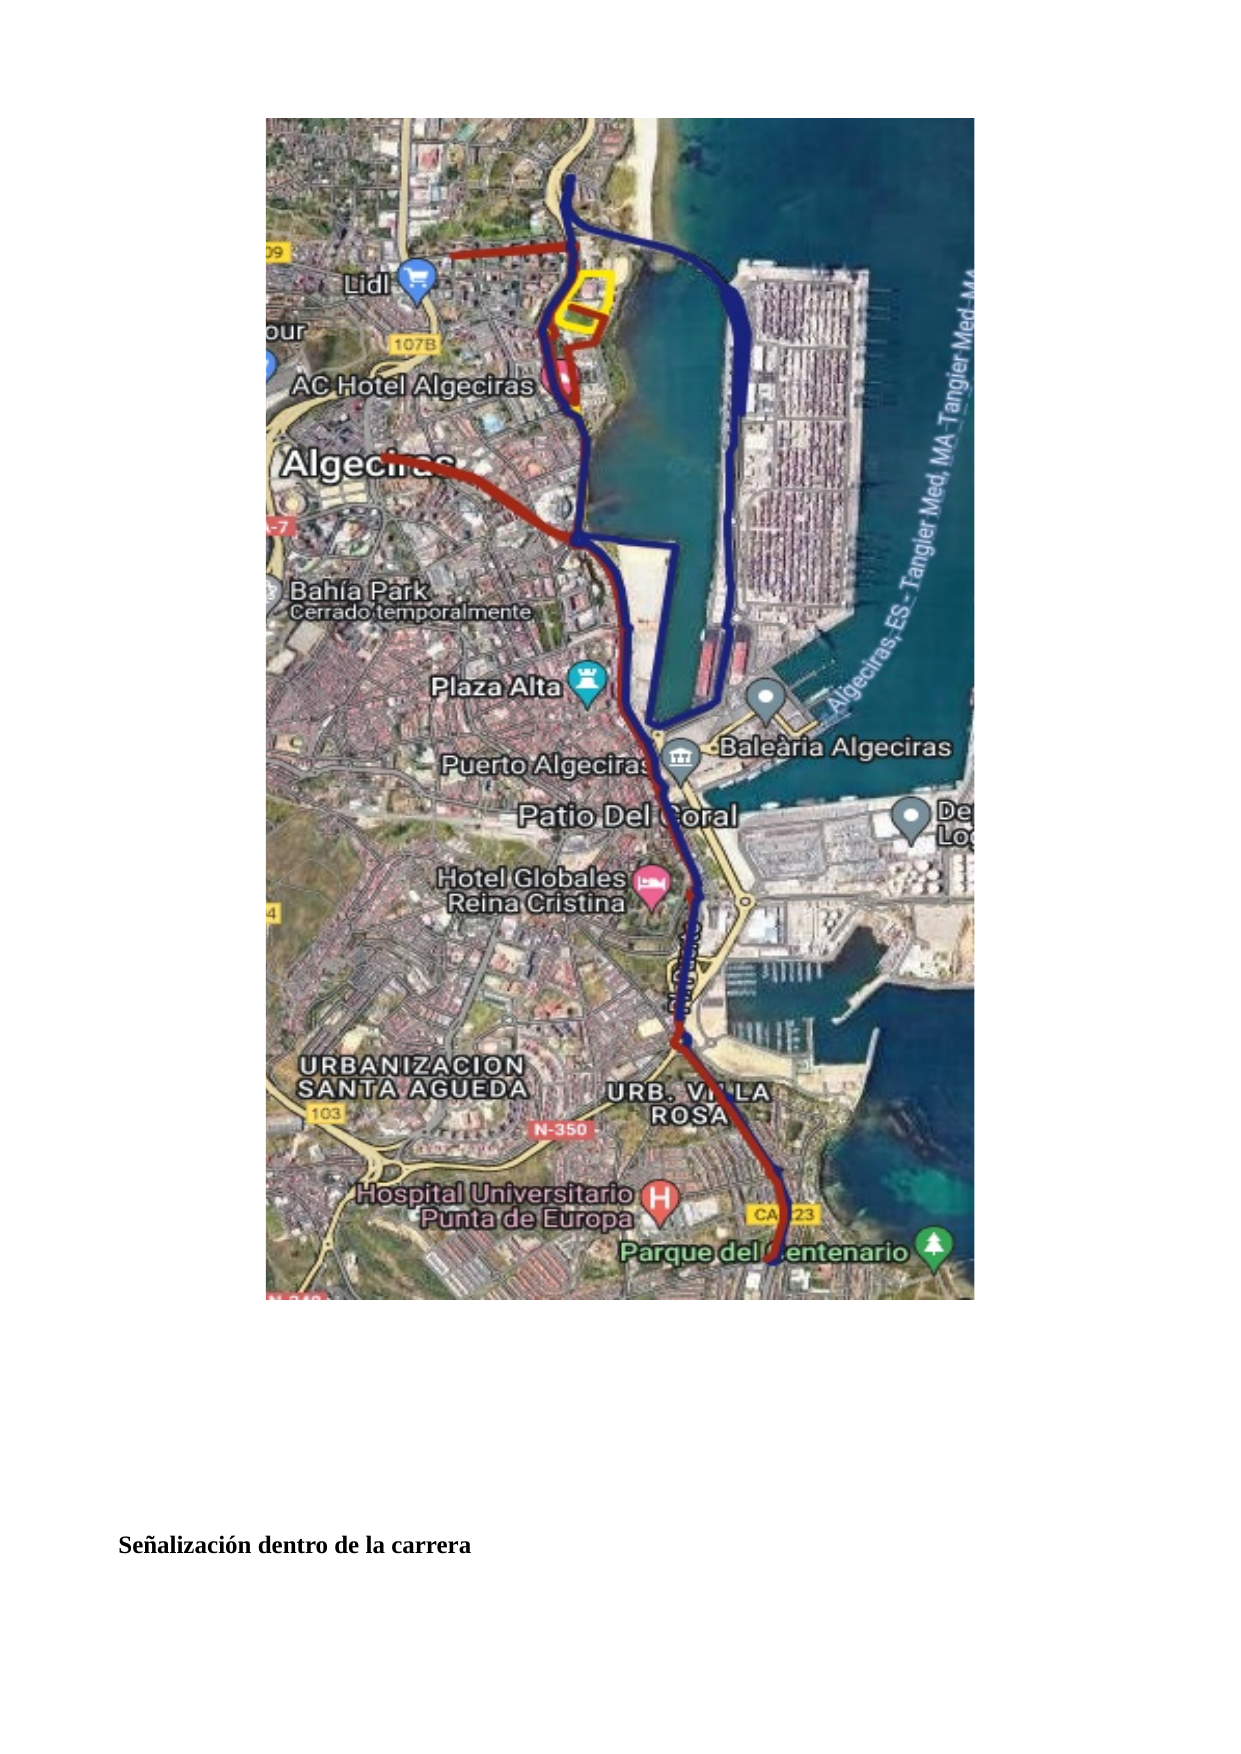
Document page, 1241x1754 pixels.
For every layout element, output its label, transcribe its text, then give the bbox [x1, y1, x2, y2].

picture [265, 118, 975, 1300]
text Señalización dentro de la carrera [118, 1531, 1122, 1559]
